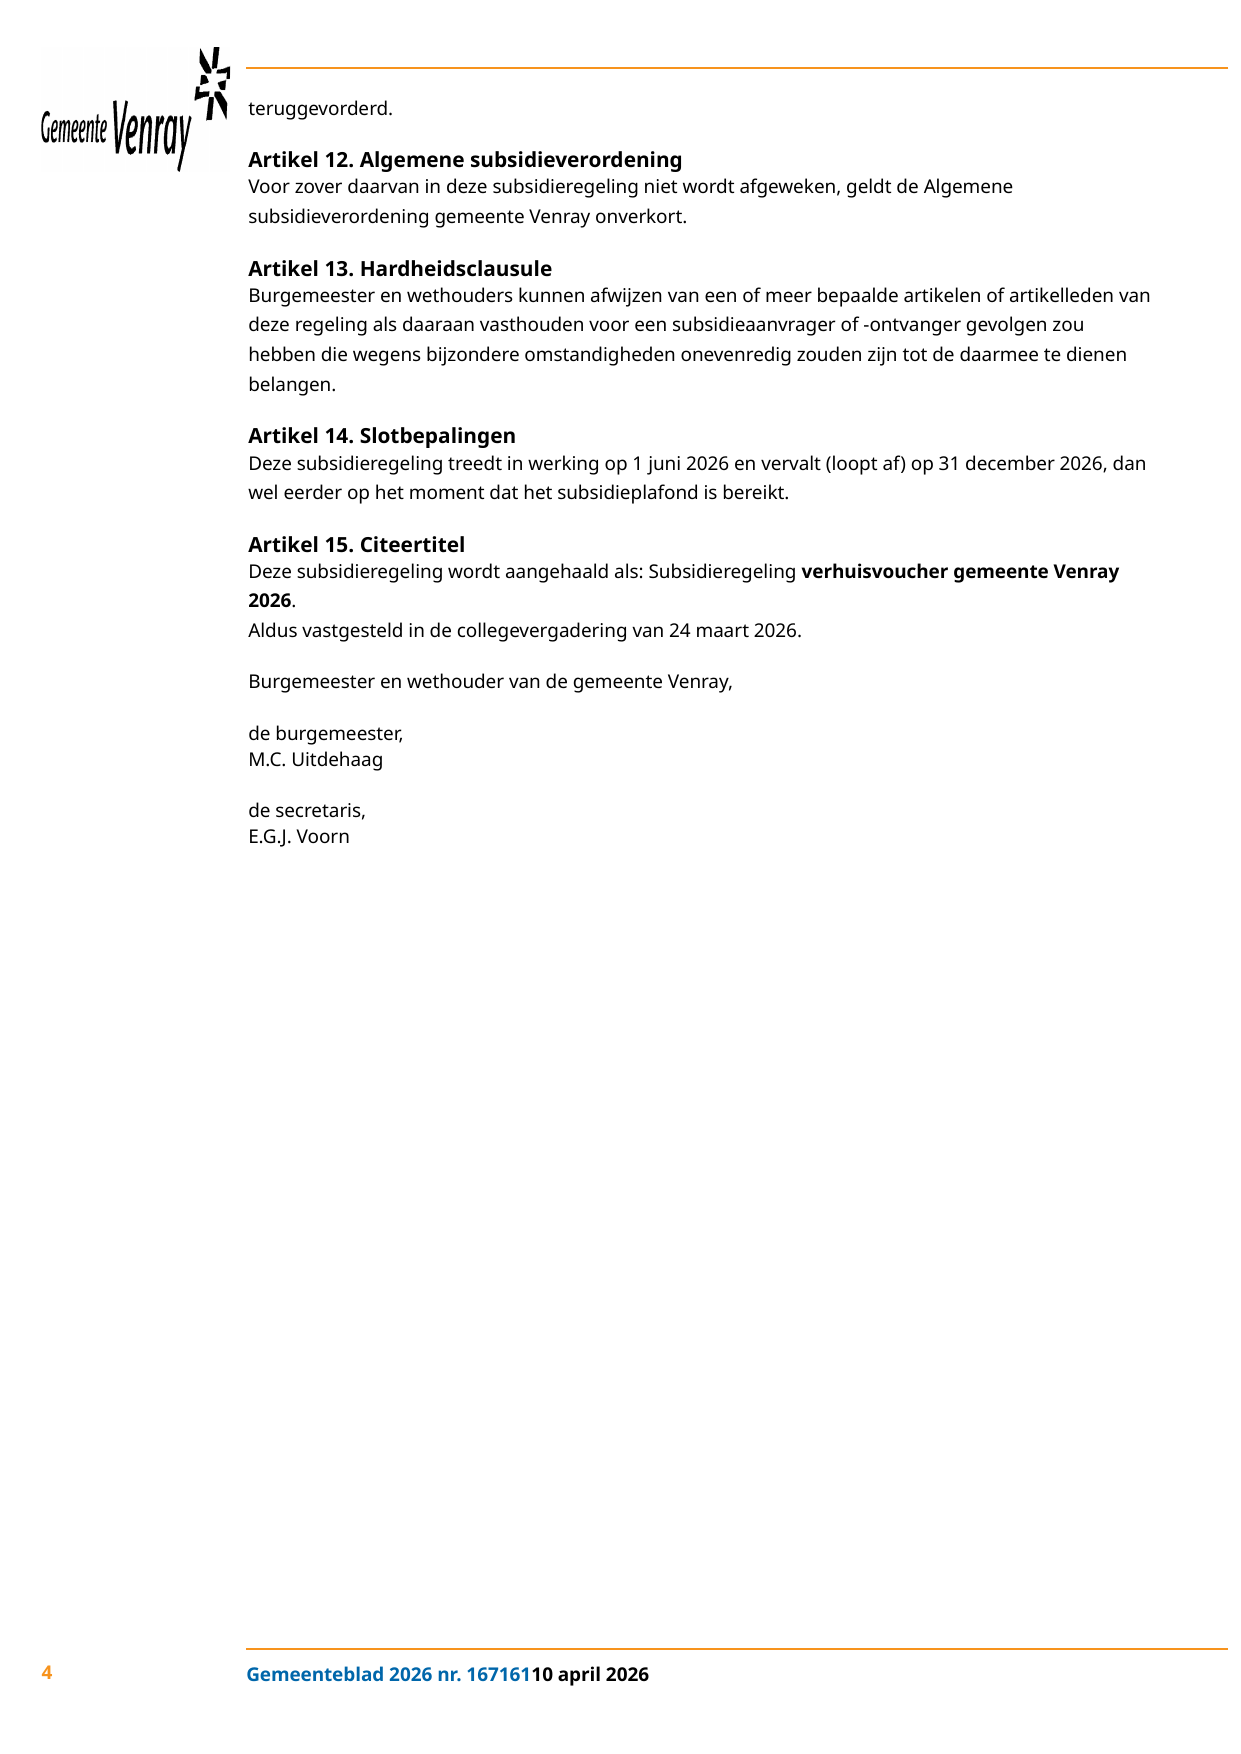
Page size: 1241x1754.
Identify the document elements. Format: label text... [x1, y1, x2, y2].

text Deze subsidieregeling wordt aangehaald als: Subsidieregeling verhuisvoucher gemeente Venray 2026. [248, 558, 1152, 613]
text de burgemeester, [248, 720, 1152, 746]
text Aldus vastgesteld in de collegevergadering van 24 maart 2026. [248, 617, 1152, 643]
text Artikel 13. Hardheidsclausule [248, 254, 1152, 282]
text E.G.J. Voorn [248, 823, 1152, 849]
text Voor zover daarvan in deze subsidieregeling niet wordt afgeweken, geldt de Algemene subsidieverordening gemeente Venray onverkort. [248, 174, 1152, 229]
text Burgemeester en wethouder van de gemeente Venray, [248, 669, 1152, 694]
text M.C. Uitdehaag [248, 746, 1152, 772]
text Burgemeester en wethouders kunnen afwijzen van een of meer bepaalde artikelen of artikelleden van deze regeling als daaraan vasthouden voor een subsidieaanvrager of -ontvanger gevolgen zou hebben die wegens bijzondere omstandigheden onevenredig zouden zijn tot de daarmee te dienen belangen. [248, 282, 1152, 397]
text Artikel 14. Slotbepalingen [248, 421, 1152, 450]
picture [41, 47, 231, 172]
text Deze subsidieregeling treedt in werking op 1 juni 2026 en vervalt (loopt af) op 31 december 2026, dan wel eerder op het moment dat het subsidieplafond is bereikt. [248, 450, 1152, 505]
text Artikel 15. Citeertitel [248, 530, 1152, 558]
text teruggevorderd. [248, 95, 1152, 121]
text de secretaris, [248, 797, 1152, 823]
text Artikel 12. Algemene subsidieverordening [248, 145, 1152, 174]
